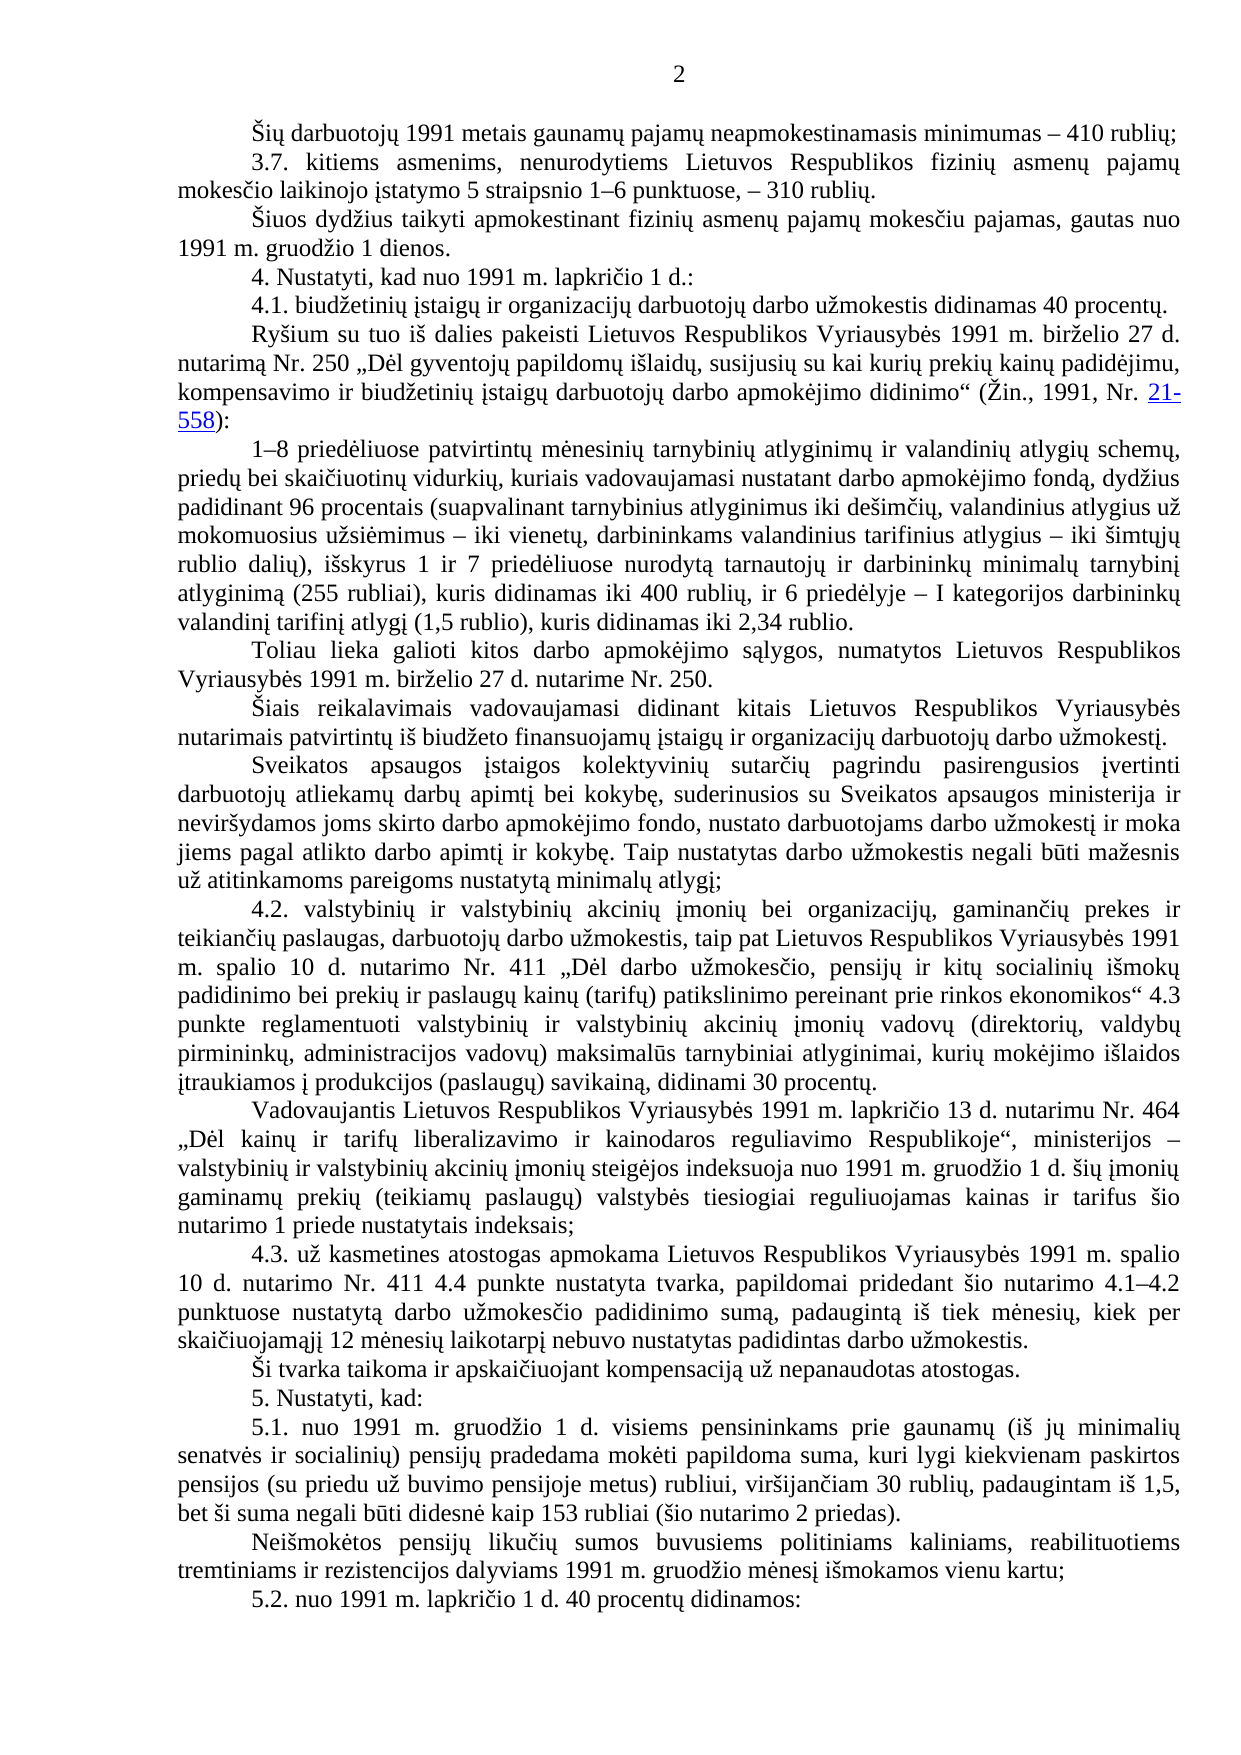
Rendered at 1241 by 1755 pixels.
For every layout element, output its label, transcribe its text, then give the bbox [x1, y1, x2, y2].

text 4. Nustatyti, kad nuo 1991 m. lapkričio 1 d.: [177, 262, 1181, 291]
text 4.1. biudžetinių įstaigų ir organizacijų darbuotojų darbo užmokestis didinamas 40 procentų. [177, 291, 1181, 319]
text Toliau lieka galioti kitos darbo apmokėjimo sąlygos, numatytos Lietuvos Respublikos Vyriausybės 1991 m. birželio 27 d. nutarime Nr. 250. [177, 636, 1181, 693]
text 1–8 priedėliuose patvirtintų mėnesinių tarnybinių atlyginimų ir valandinių atlygių schemų, priedų bei skaičiuotinų vidurkių, kuriais vadovaujamasi nustatant darbo apmokėjimo fondą, dydžius padidinant 96 procentais (suapvalinant tarnybinius atlyginimus iki dešimčių, valandinius atlygius už mokomuosius užsiėmimus – iki vienetų, darbininkams valandinius tarifinius atlygius – iki šimtųjų rublio dalių), išskyrus 1 ir 7 priedėliuose nurodytą tarnautojų ir darbininkų minimalų tarnybinį atlyginimą (255 rubliai), kuris didinamas iki 400 rublių, ir 6 priedėlyje – I kategorijos darbininkų valandinį tarifinį atlygį (1,5 rublio), kuris didinamas iki 2,34 rublio. [177, 434, 1181, 636]
text 5.1. nuo 1991 m. gruodžio 1 d. visiems pensininkams prie gaunamų (iš jų minimalių senatvės ir socialinių) pensijų pradedama mokėti papildoma suma, kuri lygi kiekvienam paskirtos pensijos (su priedu už buvimo pensijoje metus) rubliui, viršijančiam 30 rublių, padaugintam iš 1,5, bet ši suma negali būti didesnė kaip 153 rubliai (šio nutarimo 2 priedas). [177, 1412, 1181, 1527]
text Neišmokėtos pensijų likučių sumos buvusiems politiniams kaliniams, reabilituotiems tremtiniams ir rezistencijos dalyviams 1991 m. gruodžio mėnesį išmokamos vienu kartu; [177, 1527, 1181, 1584]
text Ryšium su tuo iš dalies pakeisti Lietuvos Respublikos Vyriausybės 1991 m. birželio 27 d. nutarimą Nr. 250 „Dėl gyventojų papildomų išlaidų, susijusių su kai kurių prekių kainų padidėjimu, kompensavimo ir biudžetinių įstaigų darbuotojų darbo apmokėjimo didinimo“ (Žin., 1991, Nr. 21-558): [177, 319, 1181, 434]
text 5. Nustatyti, kad: [177, 1383, 1181, 1412]
text 4.3. už kasmetines atostogas apmokama Lietuvos Respublikos Vyriausybės 1991 m. spalio 10 d. nutarimo Nr. 411 4.4 punkte nustatyta tvarka, papildomai pridedant šio nutarimo 4.1–4.2 punktuose nustatytą darbo užmokesčio padidinimo sumą, padaugintą iš tiek mėnesių, kiek per skaičiuojamąjį 12 mėnesių laikotarpį nebuvo nustatytas padidintas darbo užmokestis. [177, 1239, 1181, 1354]
text 3.7. kitiems asmenims, nenurodytiems Lietuvos Respublikos fizinių asmenų pajamų mokesčio laikinojo įstatymo 5 straipsnio 1–6 punktuose, – 310 rublių. [177, 147, 1181, 204]
text Sveikatos apsaugos įstaigos kolektyvinių sutarčių pagrindu pasirengusios įvertinti darbuotojų atliekamų darbų apimtį bei kokybę, suderinusios su Sveikatos apsaugos ministerija ir neviršydamos joms skirto darbo apmokėjimo fondo, nustato darbuotojams darbo užmokestį ir moka jiems pagal atlikto darbo apimtį ir kokybę. Taip nustatytas darbo užmokestis negali būti mažesnis už atitinkamoms pareigoms nustatytą minimalų atlygį; [177, 751, 1181, 894]
text 5.2. nuo 1991 m. lapkričio 1 d. 40 procentų didinamos: [177, 1584, 1181, 1613]
text Ši tvarka taikoma ir apskaičiuojant kompensaciją už nepanaudotas atostogas. [177, 1354, 1181, 1383]
text Šių darbuotojų 1991 metais gaunamų pajamų neapmokestinamasis minimumas – 410 rublių; [177, 118, 1181, 147]
text Vadovaujantis Lietuvos Respublikos Vyriausybės 1991 m. lapkričio 13 d. nutarimu Nr. 464 „Dėl kainų ir tarifų liberalizavimo ir kainodaros reguliavimo Respublikoje“, ministerijos – valstybinių ir valstybinių akcinių įmonių steigėjos indeksuoja nuo 1991 m. gruodžio 1 d. šių įmonių gaminamų prekių (teikiamų paslaugų) valstybės tiesiogiai reguliuojamas kainas ir tarifus šio nutarimo 1 priede nustatytais indeksais; [177, 1096, 1181, 1239]
text 4.2. valstybinių ir valstybinių akcinių įmonių bei organizacijų, gaminančių prekes ir teikiančių paslaugas, darbuotojų darbo užmokestis, taip pat Lietuvos Respublikos Vyriausybės 1991 m. spalio 10 d. nutarimo Nr. 411 „Dėl darbo užmokesčio, pensijų ir kitų socialinių išmokų padidinimo bei prekių ir paslaugų kainų (tarifų) patikslinimo pereinant prie rinkos ekonomikos“ 4.3 punkte reglamentuoti valstybinių ir valstybinių akcinių įmonių vadovų (direktorių, valdybų pirmininkų, administracijos vadovų) maksimalūs tarnybiniai atlyginimai, kurių mokėjimo išlaidos įtraukiamos į produkcijos (paslaugų) savikainą, didinami 30 procentų. [177, 894, 1181, 1096]
text Šiais reikalavimais vadovaujamasi didinant kitais Lietuvos Respublikos Vyriausybės nutarimais patvirtintų iš biudžeto finansuojamų įstaigų ir organizacijų darbuotojų darbo užmokestį. [177, 693, 1181, 751]
text Šiuos dydžius taikyti apmokestinant fizinių asmenų pajamų mokesčiu pajamas, gautas nuo 1991 m. gruodžio 1 dienos. [177, 204, 1181, 262]
